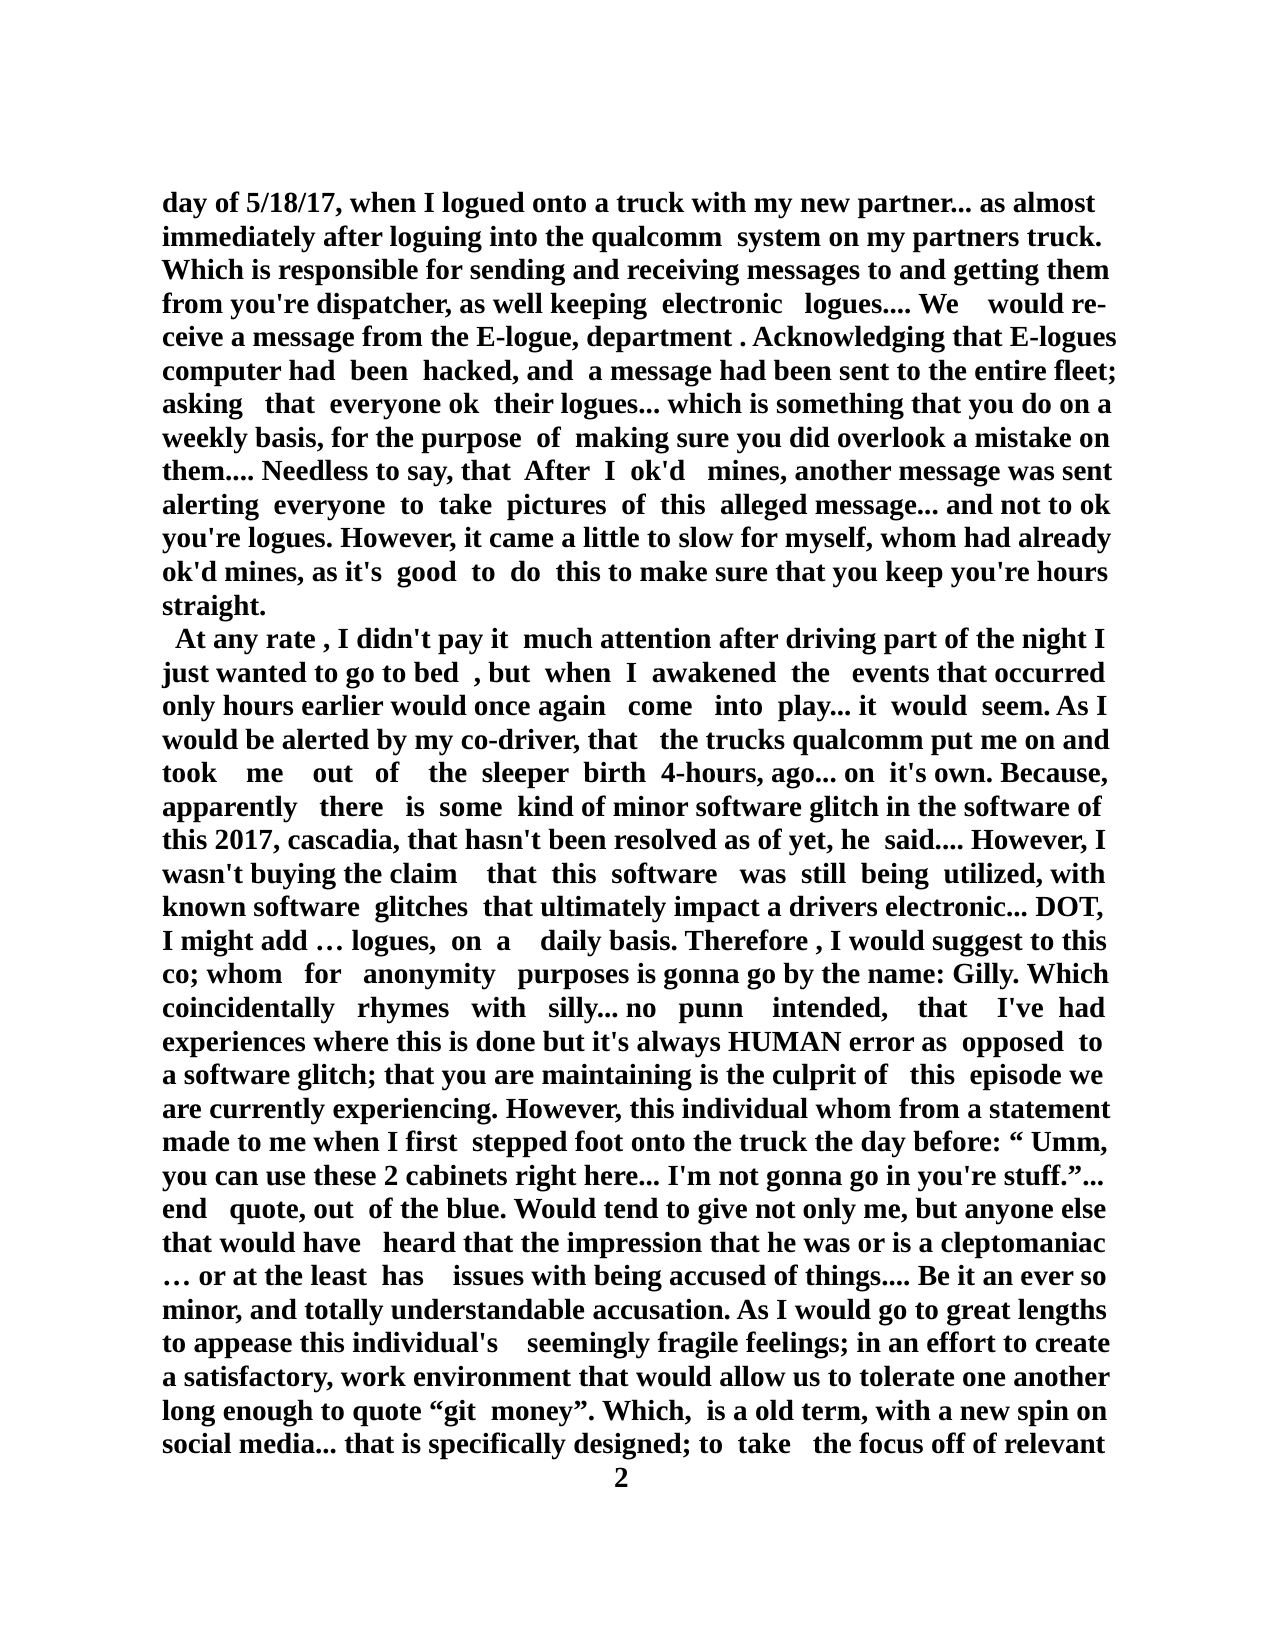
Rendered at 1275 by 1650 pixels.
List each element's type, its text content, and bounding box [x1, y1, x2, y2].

text 2 [118, 1460, 1157, 1493]
text computer had been hacked, and a message had been sent to the entire fleet; [118, 353, 1157, 386]
text … or at the least has issues with being accused of things.... Be it an ever so [118, 1258, 1157, 1292]
text from you're dispatcher, as well keeping electronic logues.... We would re- [118, 286, 1157, 319]
text just wanted to go to bed , but when I awakened the events that occurred [118, 655, 1157, 688]
text Which is responsible for sending and receiving messages to and getting them [118, 252, 1157, 286]
text made to me when I first stepped foot onto the truck the day before: “ Umm, [118, 1124, 1157, 1158]
text took me out of the sleeper birth 4-hours, ago... on it's own. Because, [118, 755, 1157, 789]
text day of 5/18/17, when I logued onto a truck with my new partner... as almost [118, 185, 1157, 219]
text ceive a message from the E-logue, department . Acknowledging that E-logues [118, 319, 1157, 353]
text alerting everyone to take pictures of this alleged message... and not to ok [118, 487, 1157, 521]
text asking that everyone ok their logues... which is something that you do on a [118, 386, 1157, 420]
text apparently there is some kind of minor software glitch in the software of [118, 789, 1157, 822]
text minor, and totally understandable accusation. As I would go to great lengths [118, 1292, 1157, 1326]
text I might add … logues, on a daily basis. Therefore , I would suggest to this [118, 923, 1157, 957]
text them.... Needless to say, that After I ok'd mines, another message was sent [118, 453, 1157, 487]
text to appease this individual's seemingly fragile feelings; in an effort to create [118, 1326, 1157, 1359]
text wasn't buying the claim that this software was still being utilized, with [118, 856, 1157, 889]
text immediately after loguing into the qualcomm system on my partners truck. [118, 219, 1157, 252]
text weekly basis, for the purpose of making sure you did overlook a mistake on [118, 420, 1157, 453]
text coincidentally rhymes with silly... no punn intended, that I've had [118, 990, 1157, 1024]
text social media... that is specifically designed; to take the focus off of relevant [118, 1426, 1157, 1460]
text known software glitches that ultimately impact a drivers electronic... DOT, [118, 889, 1157, 923]
text you can use these 2 cabinets right here... I'm not gonna go in you're stuff.”... [118, 1158, 1157, 1191]
text a software glitch; that you are maintaining is the culprit of this episode we [118, 1057, 1157, 1091]
text experiences where this is done but it's always HUMAN error as opposed to [118, 1024, 1157, 1057]
text that would have heard that the impression that he was or is a cleptomaniac [118, 1225, 1157, 1258]
text only hours earlier would once again come into play... it would seem. As I [118, 688, 1157, 722]
text end quote, out of the blue. Would tend to give not only me, but anyone else [118, 1191, 1157, 1225]
text a satisfactory, work environment that would allow us to tolerate one another [118, 1359, 1157, 1393]
text you're logues. However, it came a little to slow for myself, whom had already [118, 521, 1157, 554]
text straight. [118, 588, 1157, 621]
text long enough to quote “git money”. Which, is a old term, with a new spin on [118, 1393, 1157, 1426]
text would be alerted by my co-driver, that the trucks qualcomm put me on and [118, 722, 1157, 755]
text At any rate , I didn't pay it much attention after driving part of the night I [118, 621, 1157, 655]
text ok'd mines, as it's good to do this to make sure that you keep you're hours [118, 554, 1157, 588]
text are currently experiencing. However, this individual whom from a statement [118, 1091, 1157, 1124]
text co; whom for anonymity purposes is gonna go by the name: Gilly. Which [118, 957, 1157, 990]
text this 2017, cascadia, that hasn't been resolved as of yet, he said.... However, I [118, 822, 1157, 856]
